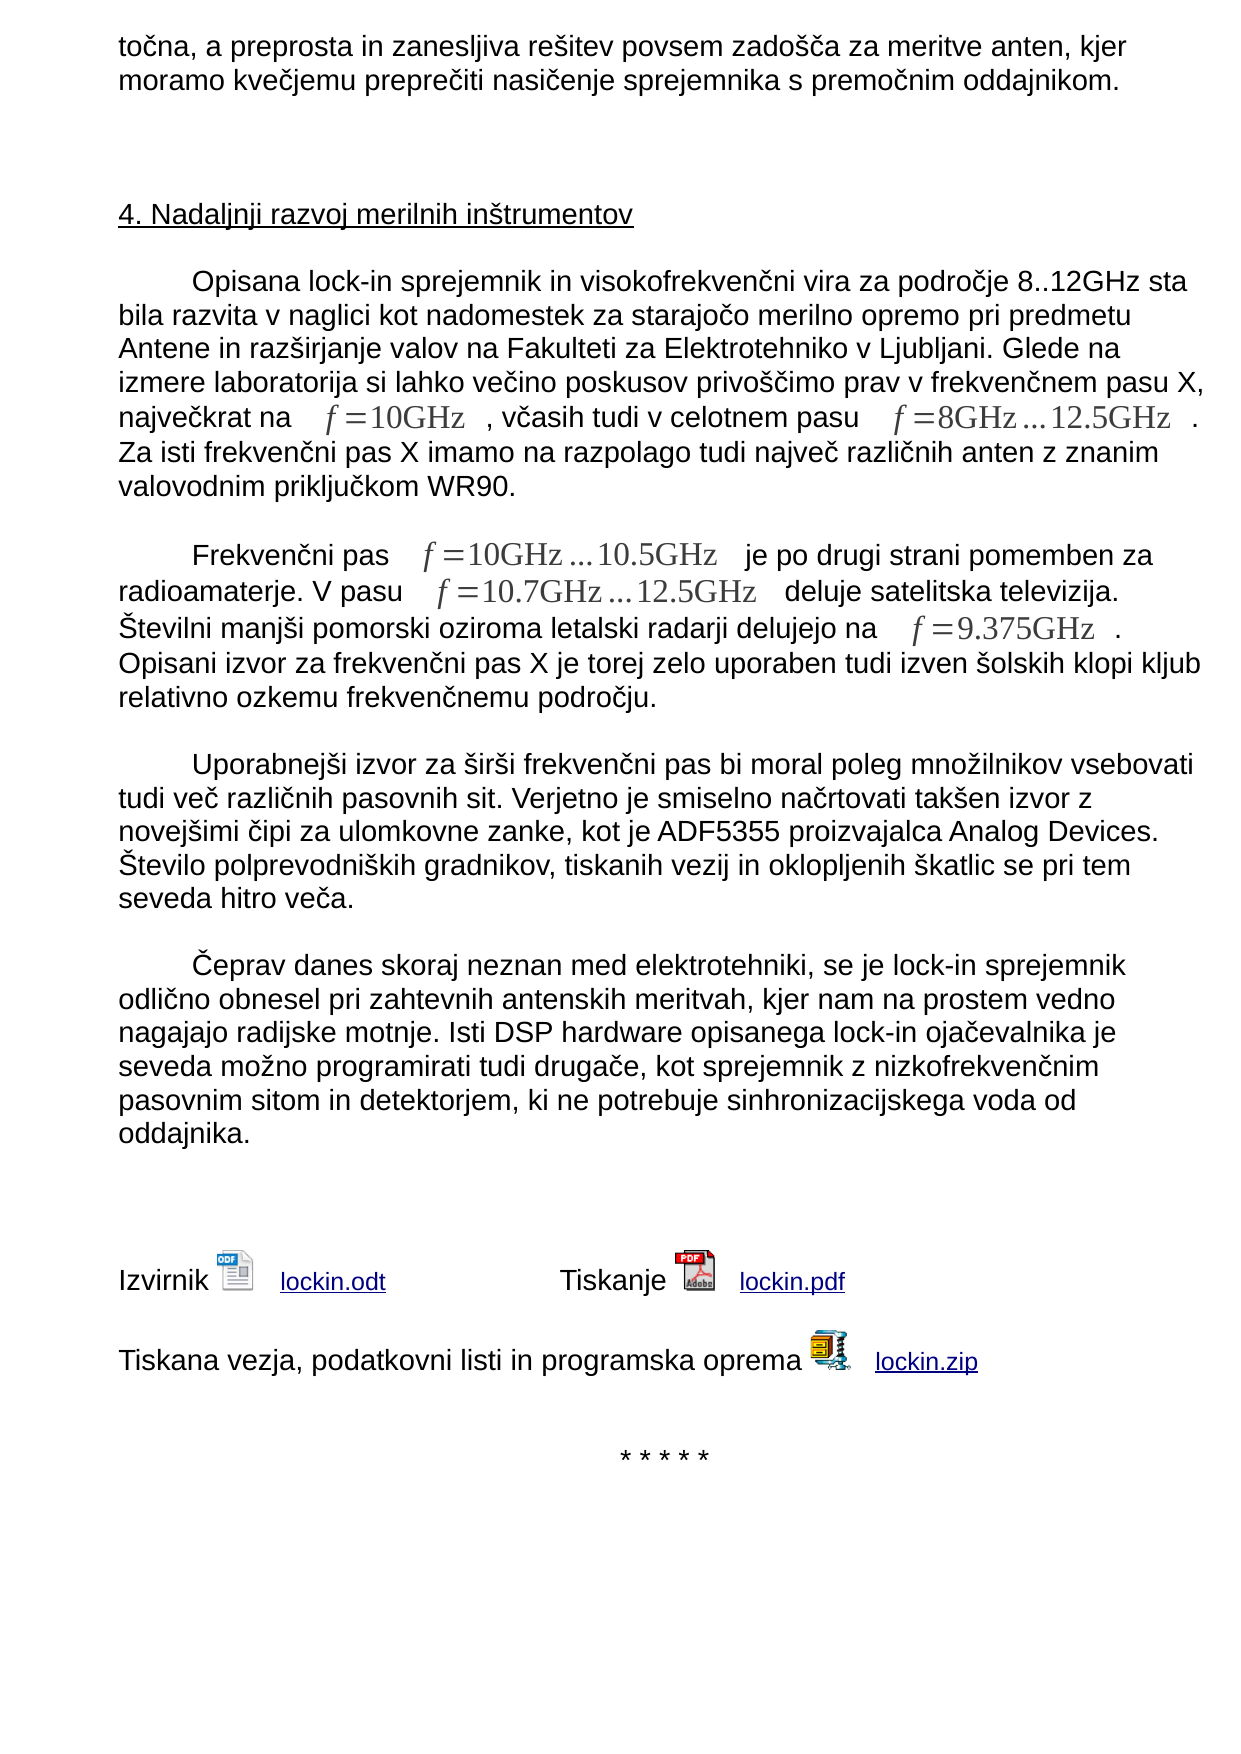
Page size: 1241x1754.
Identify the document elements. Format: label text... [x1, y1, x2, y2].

text Izvirnik lockin.odt Tiskanje lockin.pdf [118, 1250, 1211, 1296]
text Čeprav danes skoraj neznan med elektrotehniki, se je lock-in sprejemnik odlično obnesel pri zahtevnih antenskih meritvah, kjer nam na prostem vedno nagajajo radijske motnje. Isti DSP hardware opisanega lock-in ojačevalnika je seveda možno programirati tudi drugače, kot sprejemnik z nizkofrekvenčnim pasovnim sitom in detektorjem, ki ne potrebuje sinhronizacijskega voda od oddajnika. [118, 948, 1211, 1150]
text * * * * * [118, 1443, 1211, 1477]
text Opisana lock-in sprejemnik in visokofrekvenčni vira za področje 8..12GHz sta bila razvita v naglici kot nadomestek za starajočo merilno opremo pri predmetu Antene in razširjanje valov na Fakulteti za Elektrotehniko v Ljubljani. Glede na izmere laboratorija si lahko večino poskusov privoščimo prav v frekvenčnem pasu X, največkrat na , včasih tudi v celotnem pasu . Za isti frekvenčni pas X imamo na razpolago tudi največ različnih anten z znanim valovodnim priključkom WR90. [118, 264, 1211, 502]
picture [810, 1330, 851, 1370]
text Tiskana vezja, podatkovni listi in programska oprema lockin.zip [118, 1330, 1211, 1376]
picture [217, 1250, 256, 1291]
picture [675, 1250, 715, 1291]
text 4. Nadaljnji razvoj merilnih inštrumentov [118, 197, 1211, 231]
text točna, a preprosta in zanesljiva rešitev povsem zadošča za meritve anten, kjer moramo kvečjemu preprečiti nasičenje sprejemnika s premočnim oddajnikom. [118, 29, 1211, 97]
text Uporabnejši izvor za širši frekvenčni pas bi moral poleg množilnikov vsebovati tudi več različnih pasovnih sit. Verjetno je smiselno načrtovati takšen izvor z novejšimi čipi za ulomkovne zanke, kot je ADF5355 proizvajalca Analog Devices. Število polprevodniških gradnikov, tiskanih vezij in oklopljenih škatlic se pri tem seveda hitro veča. [118, 747, 1211, 915]
text Frekvenčni pas je po drugi strani pomemben za radioamaterje. V pasu deluje satelitska televizija. Številni manjši pomorski oziroma letalski radarji delujejo na . Opisani izvor za frekvenčni pas X je torej zelo uporaben tudi izven šolskih klopi kljub relativno ozkemu frekvenčnemu področju. [118, 536, 1211, 714]
